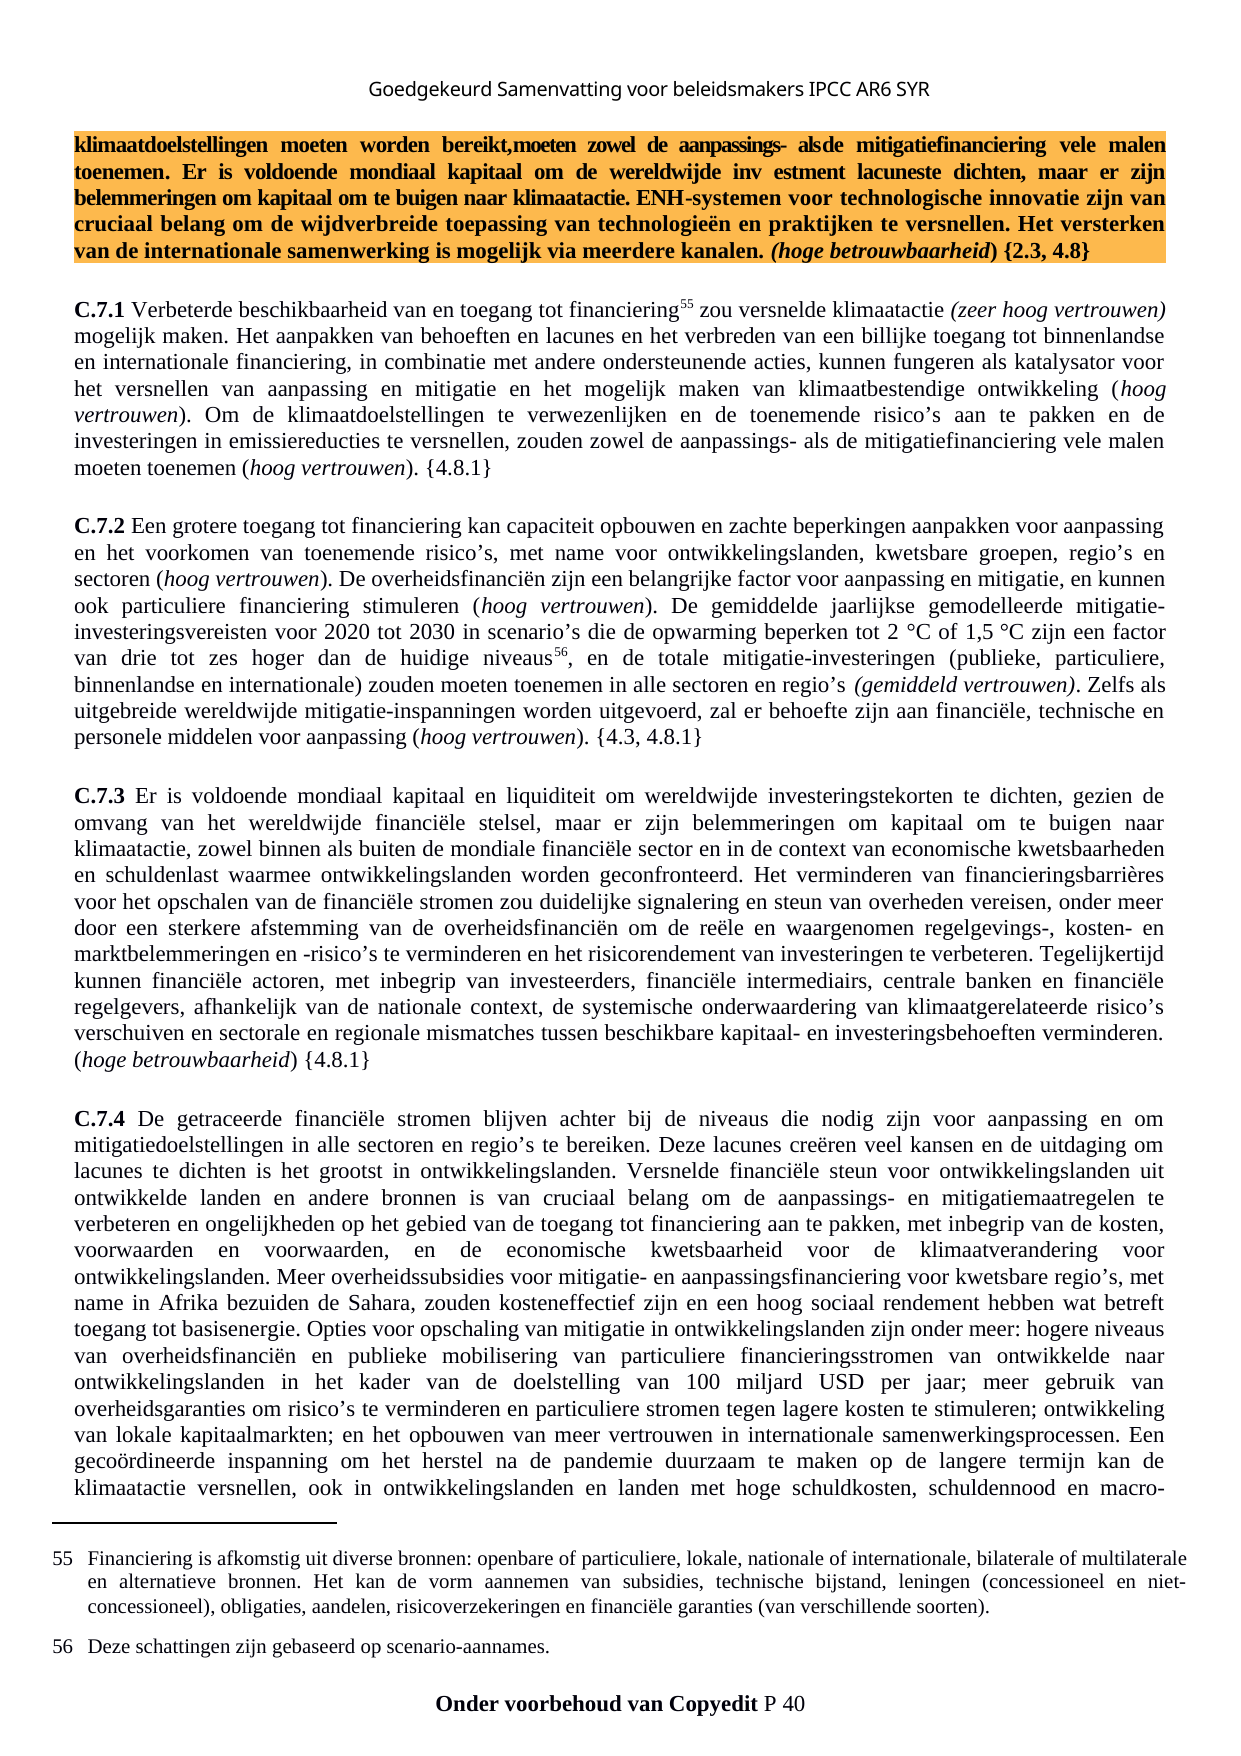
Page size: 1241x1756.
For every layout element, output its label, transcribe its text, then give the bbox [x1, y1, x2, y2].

text C.7.4 De getraceerde financiële stromen blijven achter bij de niveaus die nodig zijn voor aanpassing en om mitigatiedoelstellingen in alle sectoren en regio’s te bereiken. Deze lacunes creëren veel kansen en de uitdaging om lacunes te dichten is het grootst in ontwikkelingslanden. Versnelde financiële steun voor ontwikkelingslanden uit ontwikkelde landen en andere bronnen is van cruciaal belang om de aanpassings- en mitigatiemaatregelen te verbeteren en ongelijkheden op het gebied van de toegang tot financiering aan te pakken, met inbegrip van de kosten, voorwaarden en voorwaarden, en de economische kwetsbaarheid voor de klimaatverandering voor ontwikkelingslanden. Meer overheidssubsidies voor mitigatie- en aanpassingsfinanciering voor kwetsbare regio’s, met name in Afrika bezuiden de Sahara, zouden kosteneffectief zijn en een hoog sociaal rendement hebben wat betreft toegang tot basisenergie. Opties voor opschaling van mitigatie in ontwikkelingslanden zijn onder meer: hogere niveaus van overheidsfinanciën en publieke mobilisering van particuliere financieringsstromen van ontwikkelde naar ontwikkelingslanden in het kader van de doelstelling van 100 miljard USD per jaar; meer gebruik van overheidsgaranties om risico’s te verminderen en particuliere stromen tegen lagere kosten te stimuleren; ontwikkeling van lokale kapitaalmarkten; en het opbouwen van meer vertrouwen in internationale samenwerkingsprocessen. Een gecoördineerde inspanning om het herstel na de pandemie duurzaam te maken op de langere termijn kan de klimaatactie versnellen, ook in ontwikkelingslanden en landen met hoge schuldkosten, schuldennood en macro- [74, 1105, 1166, 1500]
text Financiering is afkomstig uit diverse bronnen: openbare of particuliere, lokale, nationale of internationale, bilaterale of multilaterale en alternatieve bronnen. Het kan de vorm aannemen van subsidies, technische bijstand, leningen (concessioneel en niet-concessioneel), obligaties, aandelen, risicoverzekeringen en financiële garanties (van verschillende soorten). [52, 1545, 1188, 1618]
text C.7.3 Er is voldoende mondiaal kapitaal en liquiditeit om wereldwijde investeringstekorten te dichten, gezien de omvang van het wereldwijde financiële stelsel, maar er zijn belemmeringen om kapitaal om te buigen naar klimaatactie, zowel binnen als buiten de mondiale financiële sector en in de context van economische kwetsbaarheden en schuldenlast waarmee ontwikkelingslanden worden geconfronteerd. Het verminderen van financieringsbarrières voor het opschalen van de financiële stromen zou duidelijke signalering en steun van overheden vereisen, onder meer door een sterkere afstemming van de overheidsfinanciën om de reële en waargenomen regelgevings-, kosten- en marktbelemmeringen en -risico’s te verminderen en het risicorendement van investeringen te verbeteren. Tegelijkertijd kunnen financiële actoren, met inbegrip van investeerders, financiële intermediairs, centrale banken en financiële regelgevers, afhankelijk van de nationale context, de systemische onderwaardering van klimaatgerelateerde risico’s verschuiven en sectorale en regionale mismatches tussen beschikbare kapitaal- en investeringsbehoeften verminderen. (hoge betrouwbaarheid) {4.8.1} [74, 782, 1166, 1072]
text C.7.2 Een grotere toegang tot financiering kan capaciteit opbouwen en zachte beperkingen aanpakken voor aanpassing en het voorkomen van toenemende risico’s, met name voor ontwikkelingslanden, kwetsbare groepen, regio’s en sectoren (hoog vertrouwen). De overheidsfinanciën zijn een belangrijke factor voor aanpassing en mitigatie, en kunnen ook particuliere financiering stimuleren (hoog vertrouwen). De gemiddelde jaarlijkse gemodelleerde mitigatie-investeringsvereisten voor 2020 tot 2030 in scenario’s die de opwarming beperken tot 2 °C of 1,5 °C zijn een factor van drie tot zes hoger dan de huidige niveaus, en de totale mitigatie-investeringen (publieke, particuliere, binnenlandse en internationale) zouden moeten toenemen in alle sectoren en regio’s (gemiddeld vertrouwen). Zelfs als uitgebreide wereldwijde mitigatie-inspanningen worden uitgevoerd, zal er behoefte zijn aan financiële, technische en personele middelen voor aanpassing (hoog vertrouwen). {4.3, 4.8.1} [74, 513, 1166, 750]
text Deze schattingen zijn gebaseerd op scenario-aannames. [52, 1634, 1188, 1658]
text C.7.1 Verbeterde beschikbaarheid van en toegang tot financiering zou versnelde klimaatactie (zeer hoog vertrouwen) mogelijk maken. Het aanpakken van behoeften en lacunes en het verbreden van een billijke toegang tot binnenlandse en internationale financiering, in combinatie met andere ondersteunende acties, kunnen fungeren als katalysator voor het versnellen van aanpassing en mitigatie en het mogelijk maken van klimaatbestendige ontwikkeling (hoog vertrouwen). Om de klimaatdoelstellingen te verwezenlijken en de toenemende risico’s aan te pakken en de investeringen in emissiereducties te versnellen, zouden zowel de aanpassings- als de mitigatiefinanciering vele malen moeten toenemen (hoog vertrouwen). {4.8.1} [74, 296, 1166, 480]
text klimaatdoelstellingen moeten worden bereikt,moeten zowel de aanpassings- alsde mitigatiefinanciering vele malen toenemen. Er is voldoende mondiaal kapitaal om de wereldwijde inv estment lacuneste dichten, maar er zijn belemmeringen om kapitaal om te buigen naar klimaatactie. ENH-systemen voor technologische innovatie zijn van cruciaal belang om de wijdverbreide toepassing van technologieën en praktijken te versnellen. Het versterken van de internationale samenwerking is mogelijk via meerdere kanalen. (hoge betrouwbaarheid) {2.3, 4.8} [74, 131, 1166, 263]
